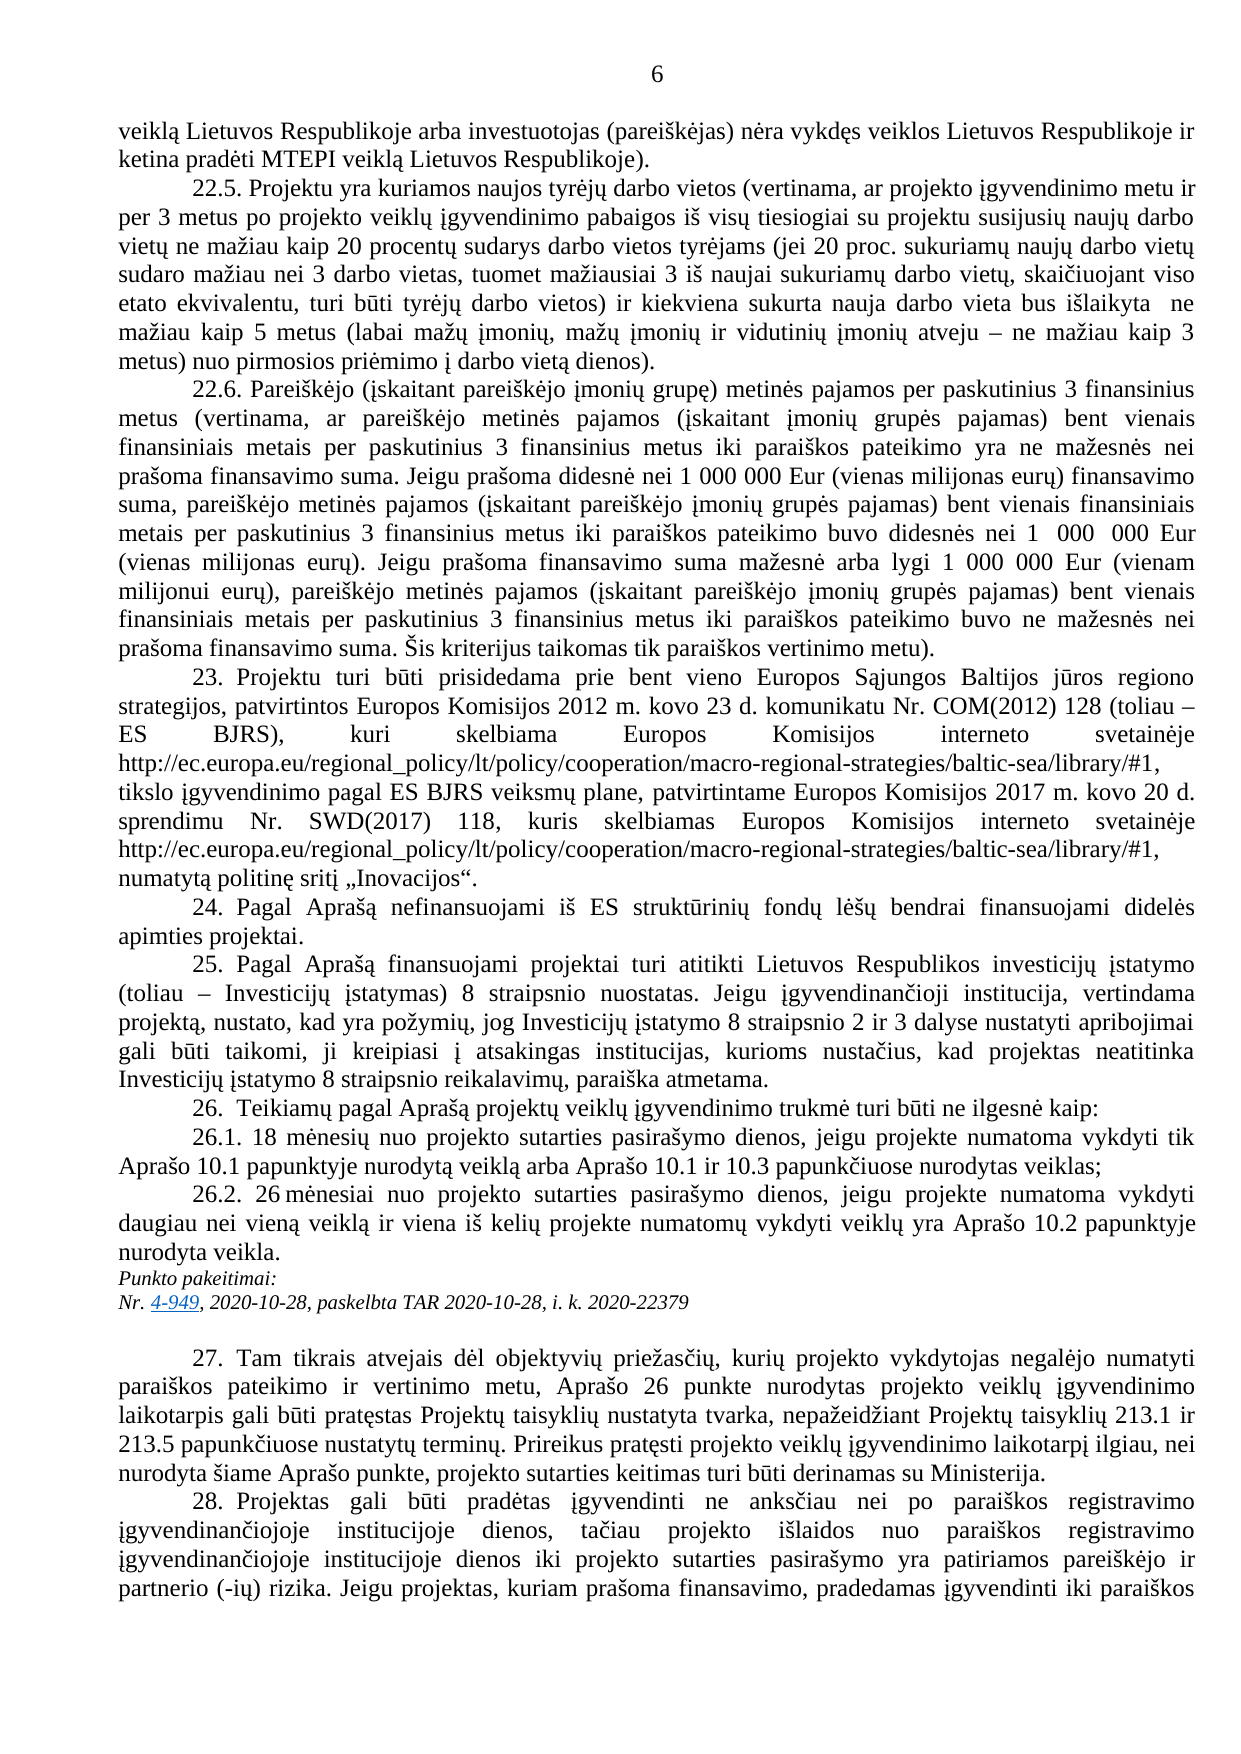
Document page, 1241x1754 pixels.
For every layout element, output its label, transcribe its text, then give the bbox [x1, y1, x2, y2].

text veiklą Lietuvos Respublikoje arba investuotojas (pareiškėjas) nėra vykdęs veiklos Lietuvos Respublikoje ir ketina pradėti MTEPI veiklą Lietuvos Respublikoje). [118, 116, 1196, 173]
text 25. Pagal Aprašą finansuojami projektai turi atitikti Lietuvos Respublikos investicijų įstatymo (toliau – Investicijų įstatymas) 8 straipsnio nuostatas. Jeigu įgyvendinančioji institucija, vertindama projektą, nustato, kad yra požymių, jog Investicijų įstatymo 8 straipsnio 2 ir 3 dalyse nustatyti apribojimai gali būti taikomi, ji kreipiasi į atsakingas institucijas, kurioms nustačius, kad projektas neatitinka Investicijų įstatymo 8 straipsnio reikalavimų, paraiška atmetama. [118, 949, 1196, 1093]
text 22.6. Pareiškėjo (įskaitant pareiškėjo įmonių grupę) metinės pajamos per paskutinius 3 finansinius metus (vertinama, ar pareiškėjo metinės pajamos (įskaitant įmonių grupės pajamas) bent vienais finansiniais metais per paskutinius 3 finansinius metus iki paraiškos pateikimo yra ne mažesnės nei prašoma finansavimo suma. Jeigu prašoma didesnė nei 1 000 000 Eur (vienas milijonas eurų) finansavimo suma, pareiškėjo metinės pajamos (įskaitant pareiškėjo įmonių grupės pajamas) bent vienais finansiniais metais per paskutinius 3 finansinius metus iki paraiškos pateikimo buvo didesnės nei 1 000 000 Eur (vienas milijonas eurų). Jeigu prašoma finansavimo suma mažesnė arba lygi 1 000 000 Eur (vienam milijonui eurų), pareiškėjo metinės pajamos (įskaitant pareiškėjo įmonių grupės pajamas) bent vienais finansiniais metais per paskutinius 3 finansinius metus iki paraiškos pateikimo buvo ne mažesnės nei prašoma finansavimo suma. Šis kriterijus taikomas tik paraiškos vertinimo metu). [118, 374, 1196, 662]
text 27. Tam tikrais atvejais dėl objektyvių priežasčių, kurių projekto vykdytojas negalėjo numatyti paraiškos pateikimo ir vertinimo metu, Aprašo 26 punkte nurodytas projekto veiklų įgyvendinimo laikotarpis gali būti pratęstas Projektų taisyklių nustatyta tvarka, nepažeidžiant Projektų taisyklių 213.1 ir 213.5 papunkčiuose nustatytų terminų. Prireikus pratęsti projekto veiklų įgyvendinimo laikotarpį ilgiau, nei nurodyta šiame Aprašo punkte, projekto sutarties keitimas turi būti derinamas su Ministerija. [118, 1343, 1196, 1486]
text 22.5. Projektu yra kuriamos naujos tyrėjų darbo vietos (vertinama, ar projekto įgyvendinimo metu ir per 3 metus po projekto veiklų įgyvendinimo pabaigos iš visų tiesiogiai su projektu susijusių naujų darbo vietų ne mažiau kaip 20 procentų sudarys darbo vietos tyrėjams (jei 20 proc. sukuriamų naujų darbo vietų sudaro mažiau nei 3 darbo vietas, tuomet mažiausiai 3 iš naujai sukuriamų darbo vietų, skaičiuojant viso etato ekvivalentu, turi būti tyrėjų darbo vietos) ir kiekviena sukurta nauja darbo vieta bus išlaikyta ne mažiau kaip 5 metus (labai mažų įmonių, mažų įmonių ir vidutinių įmonių atveju – ne mažiau kaip 3 metus) nuo pirmosios priėmimo į darbo vietą dienos). [118, 173, 1196, 374]
text 26.1. 18 mėnesių nuo projekto sutarties pasirašymo dienos, jeigu projekte numatoma vykdyti tik Aprašo 10.1 papunktyje nurodytą veiklą arba Aprašo 10.1 ir 10.3 papunkčiuose nurodytas veiklas; [118, 1122, 1196, 1179]
text 24. Pagal Aprašą nefinansuojami iš ES struktūrinių fondų lėšų bendrai finansuojami didelės apimties projektai. [118, 892, 1196, 949]
text 23. Projektu turi būti prisidedama prie bent vieno Europos Sąjungos Baltijos jūros regiono strategijos, patvirtintos Europos Komisijos 2012 m. kovo 23 d. komunikatu Nr. COM(2012) 128 (toliau – ES BJRS), kuri skelbiama Europos Komisijos interneto svetainėje http://ec.europa.eu/regional_policy/lt/policy/cooperation/macro-regional-strategies/baltic-sea/library/#1, tikslo įgyvendinimo pagal ES BJRS veiksmų plane, patvirtintame Europos Komisijos 2017 m. kovo 20 d. sprendimu Nr. SWD(2017) 118, kuris skelbiamas Europos Komisijos interneto svetainėje http://ec.europa.eu/regional_policy/lt/policy/cooperation/macro-regional-strategies/baltic-sea/library/#1, numatytą politinę sritį „Inovacijos“. [118, 662, 1196, 892]
text Punkto pakeitimai: [118, 1266, 1196, 1290]
text Nr. 4-949, 2020-10-28, paskelbta TAR 2020-10-28, i. k. 2020-22379 [118, 1290, 1196, 1314]
text 26. Teikiamų pagal Aprašą projektų veiklų įgyvendinimo trukmė turi būti ne ilgesnė kaip: [118, 1093, 1196, 1122]
text 28. Projektas gali būti pradėtas įgyvendinti ne anksčiau nei po paraiškos registravimo įgyvendinančiojoje institucijoje dienos, tačiau projekto išlaidos nuo paraiškos registravimo įgyvendinančiojoje institucijoje dienos iki projekto sutarties pasirašymo yra patiriamos pareiškėjo ir partnerio (-ių) rizika. Jeigu projektas, kuriam prašoma finansavimo, pradedamas įgyvendinti iki paraiškos [118, 1486, 1196, 1601]
text 26.2. 26 mėnesiai nuo projekto sutarties pasirašymo dienos, jeigu projekte numatoma vykdyti daugiau nei vieną veiklą ir viena iš kelių projekte numatomų vykdyti veiklų yra Aprašo 10.2 papunktyje nurodyta veikla. [118, 1179, 1196, 1266]
